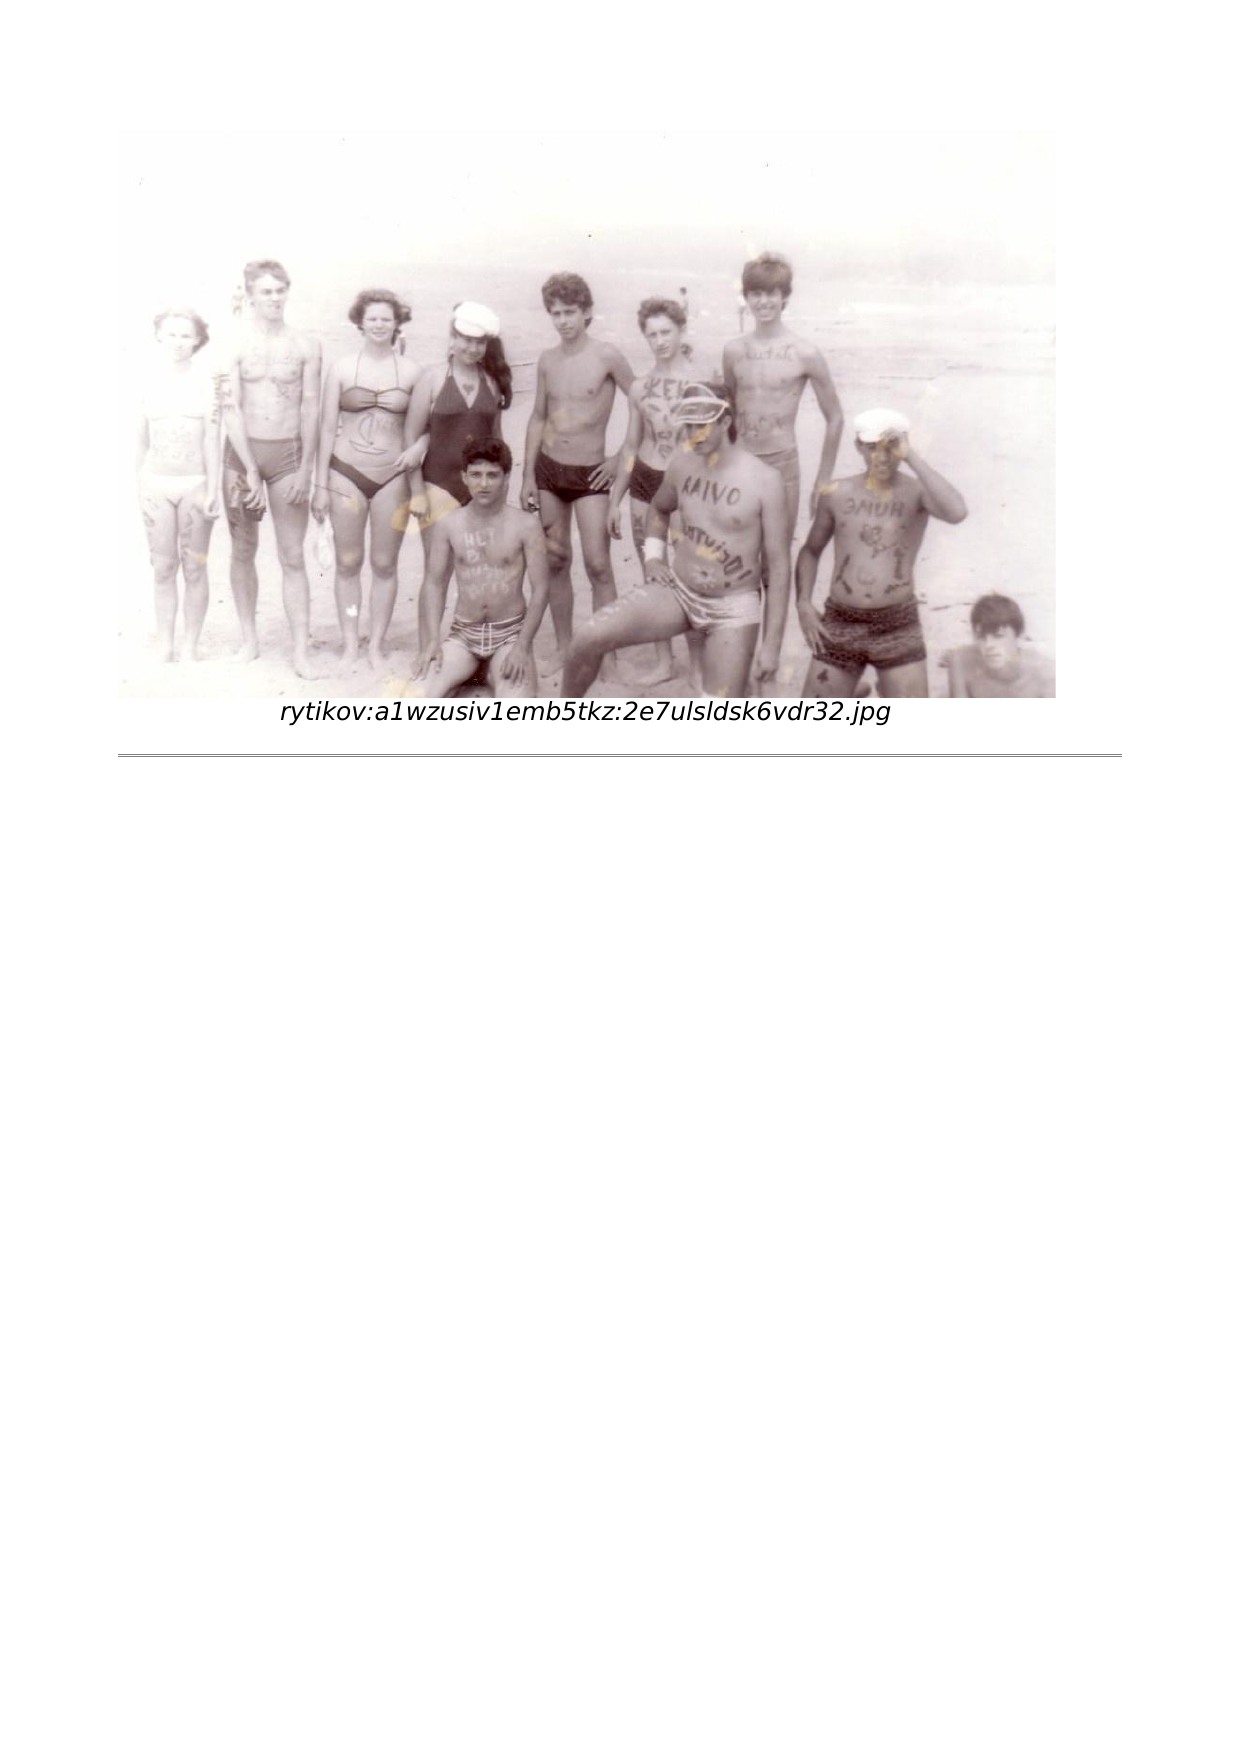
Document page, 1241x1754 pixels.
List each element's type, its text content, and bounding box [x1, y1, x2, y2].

picture [118, 130, 1056, 698]
text rytikov:a1wzusiv1emb5tkz:2e7ulsldsk6vdr32.jpg [118, 698, 1056, 727]
